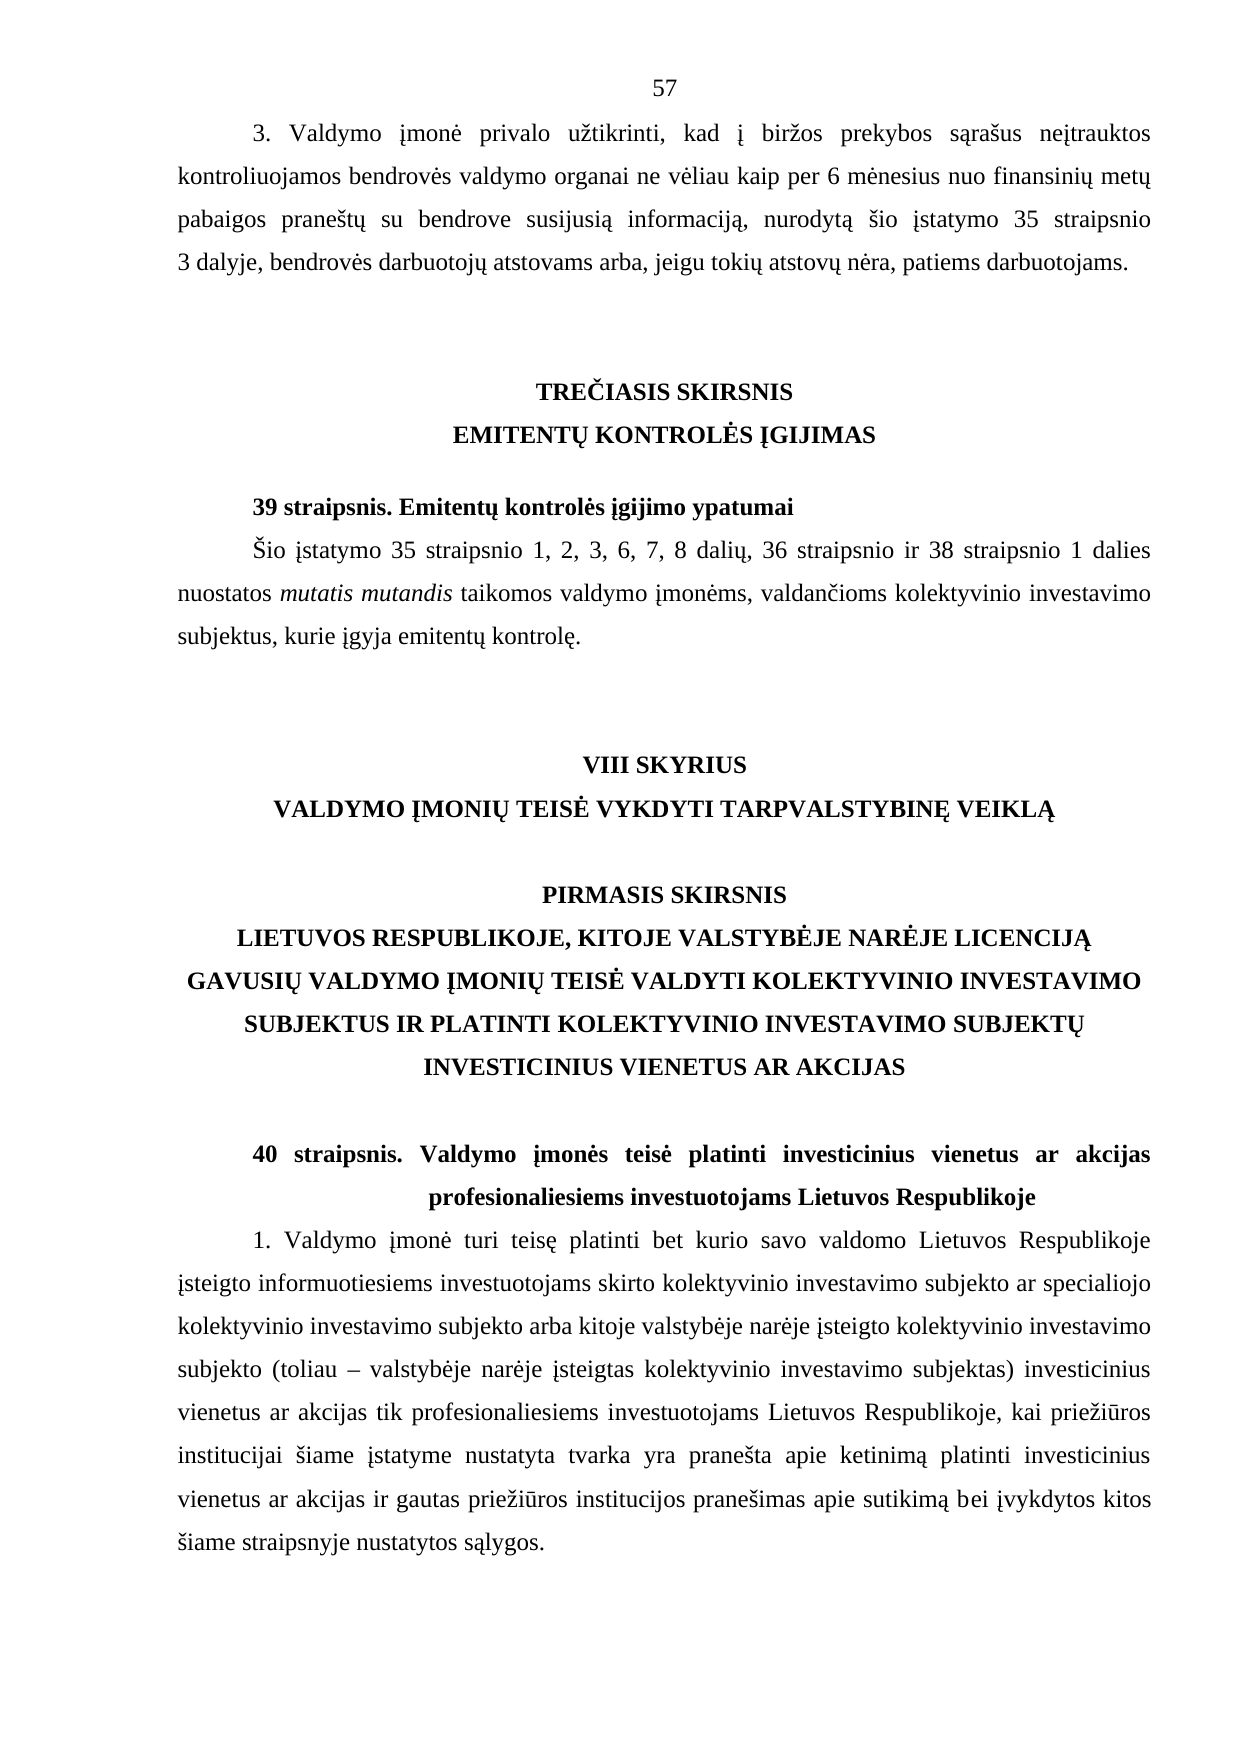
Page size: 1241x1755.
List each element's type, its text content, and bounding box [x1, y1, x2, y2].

text 39 straipsnis. Emitentų kontrolės įgijimo ypatumai [177, 492, 1152, 521]
text TREČIASIS SKIRSNIS [177, 377, 1152, 406]
text LIETUVOS RESPUBLIKOJE, KITOJE VALSTYBĖJE NARĖJE LICENCIJĄ GAVUSIŲ VALDYMO ĮMONIŲ TEISĖ VALDYTI KOLEKTYVINIO INVESTAVIMO SUBJEKTUS IR PLATINTI KOLEKTYVINIO INVESTAVIMO SUBJEKTŲ INVESTICINIUS VIENETUS AR AKCIJAS [177, 923, 1152, 1081]
text VIII SKYRIUS [177, 751, 1152, 779]
text EMITENTŲ KONTROLĖS ĮGIJIMAS [177, 420, 1152, 449]
text PIRMASIS SKIRSNIS [177, 880, 1152, 909]
text VALDYMO ĮMONIŲ TEISĖ VYKDYTI TARPVALSTYBINĘ VEIKLĄ [177, 794, 1152, 822]
text 1. Valdymo įmonė turi teisę platinti bet kurio savo valdomo Lietuvos Respublikoje įsteigto informuotiesiems investuotojams skirto kolektyvinio investavimo subjekto ar specialiojo kolektyvinio investavimo subjekto arba kitoje valstybėje narėje įsteigto kolektyvinio investavimo subjekto (toliau – valstybėje narėje įsteigtas kolektyvinio investavimo subjektas) investicinius vienetus ar akcijas tik profesionaliesiems investuotojams Lietuvos Respublikoje, kai priežiūros institucijai šiame įstatyme nustatyta tvarka yra pranešta apie ketinimą platinti investicinius vienetus ar akcijas ir gautas priežiūros institucijos pranešimas apie sutikimą bei įvykdytos kitos šiame straipsnyje nustatytos sąlygos. [177, 1225, 1152, 1556]
text 40 straipsnis. Valdymo įmonės teisė platinti investicinius vienetus ar akcijas profesionaliesiems investuotojams Lietuvos Respublikoje [252, 1139, 1152, 1211]
text Šio įstatymo 35 straipsnio 1, 2, 3, 6, 7, 8 dalių, 36 straipsnio ir 38 straipsnio 1 dalies nuostatos mutatis mutandis taikomos valdymo įmonėms, valdančioms kolektyvinio investavimo subjektus, kurie įgyja emitentų kontrolę. [177, 535, 1152, 650]
text 3. Valdymo įmonė privalo užtikrinti, kad į biržos prekybos sąrašus neįtrauktos kontroliuojamos bendrovės valdymo organai ne vėliau kaip per 6 mėnesius nuo finansinių metų pabaigos praneštų su bendrove susijusią informaciją, nurodytą šio įstatymo 35 straipsnio 3 dalyje, bendrovės darbuotojų atstovams arba, jeigu tokių atstovų nėra, patiems darbuotojams. [177, 118, 1152, 276]
